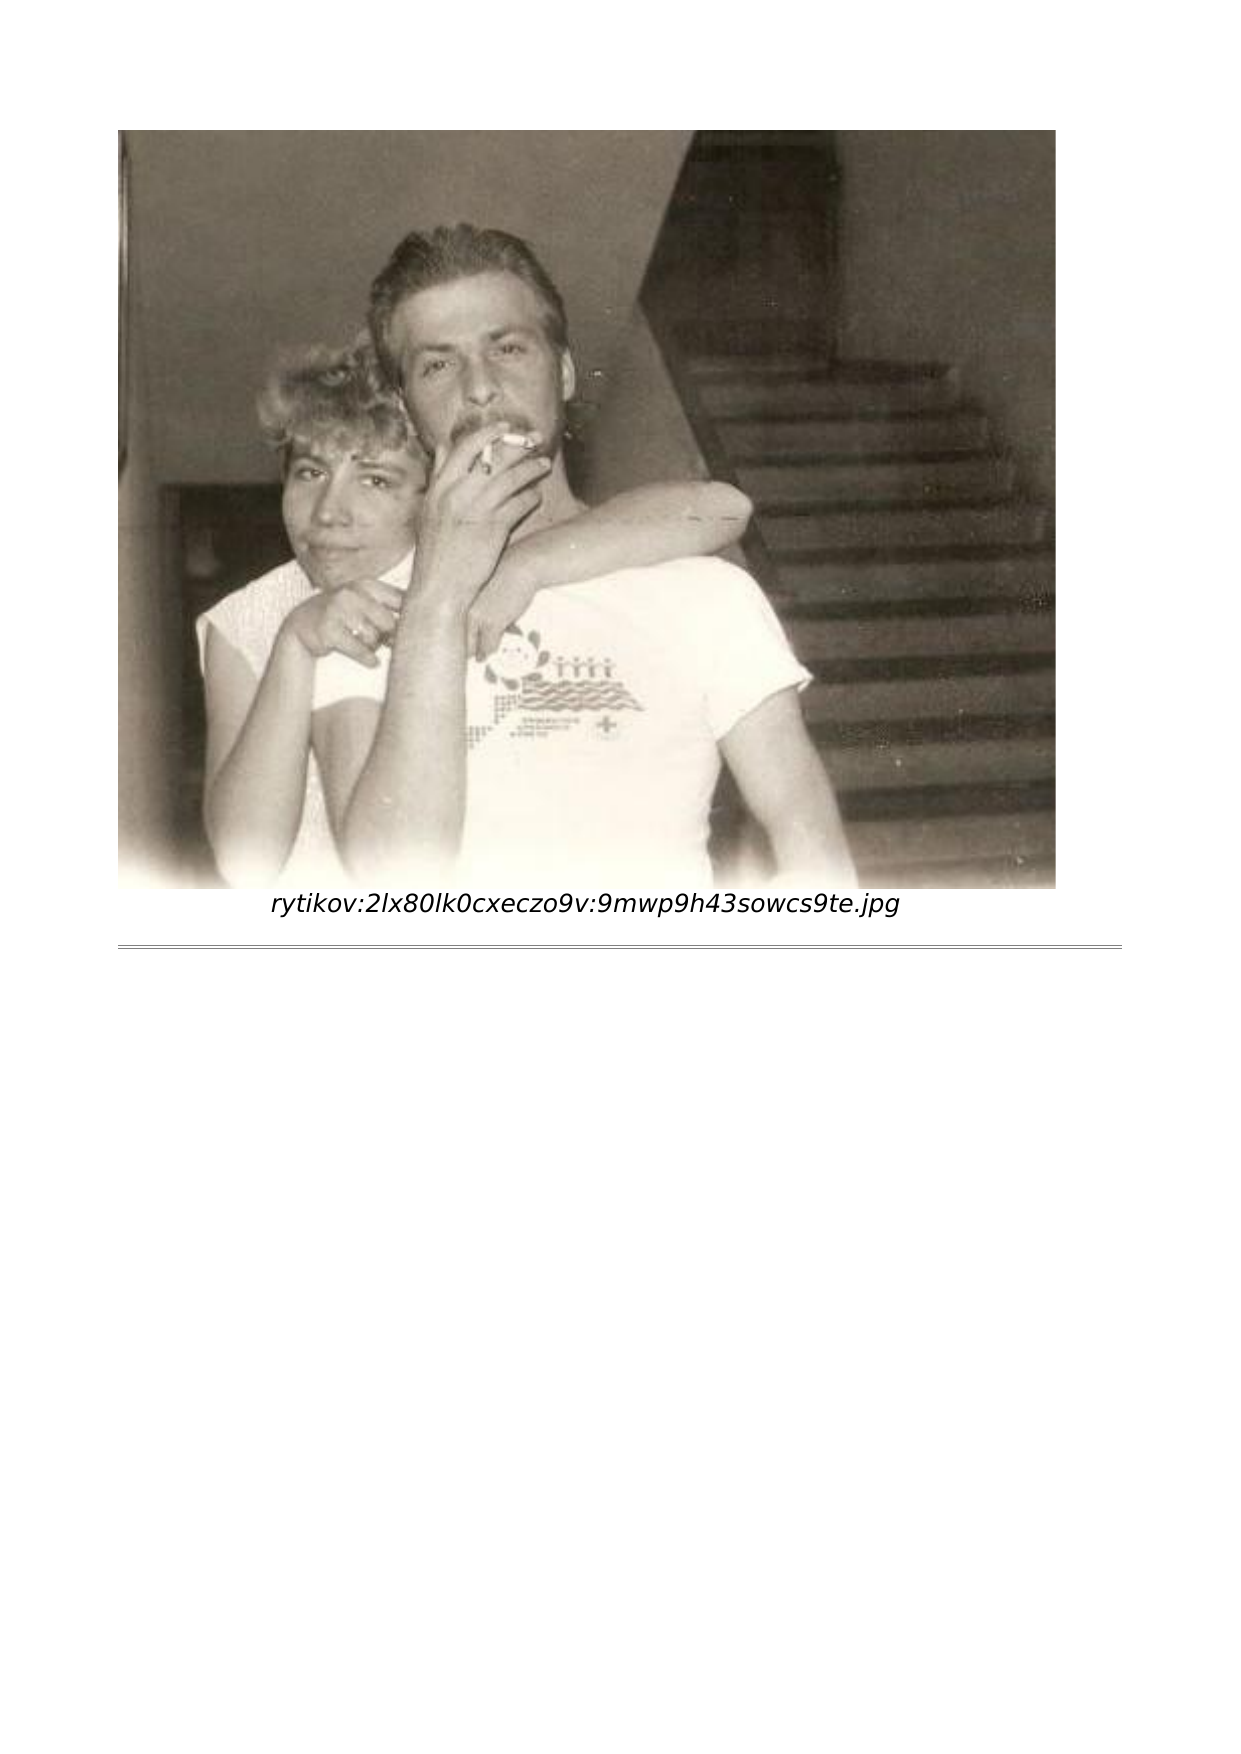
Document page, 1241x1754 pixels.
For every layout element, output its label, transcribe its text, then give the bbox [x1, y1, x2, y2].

text rytikov:2lx80lk0cxeczo9v:9mwp9h43sowcs9te.jpg [118, 889, 1056, 918]
picture [118, 130, 1056, 889]
